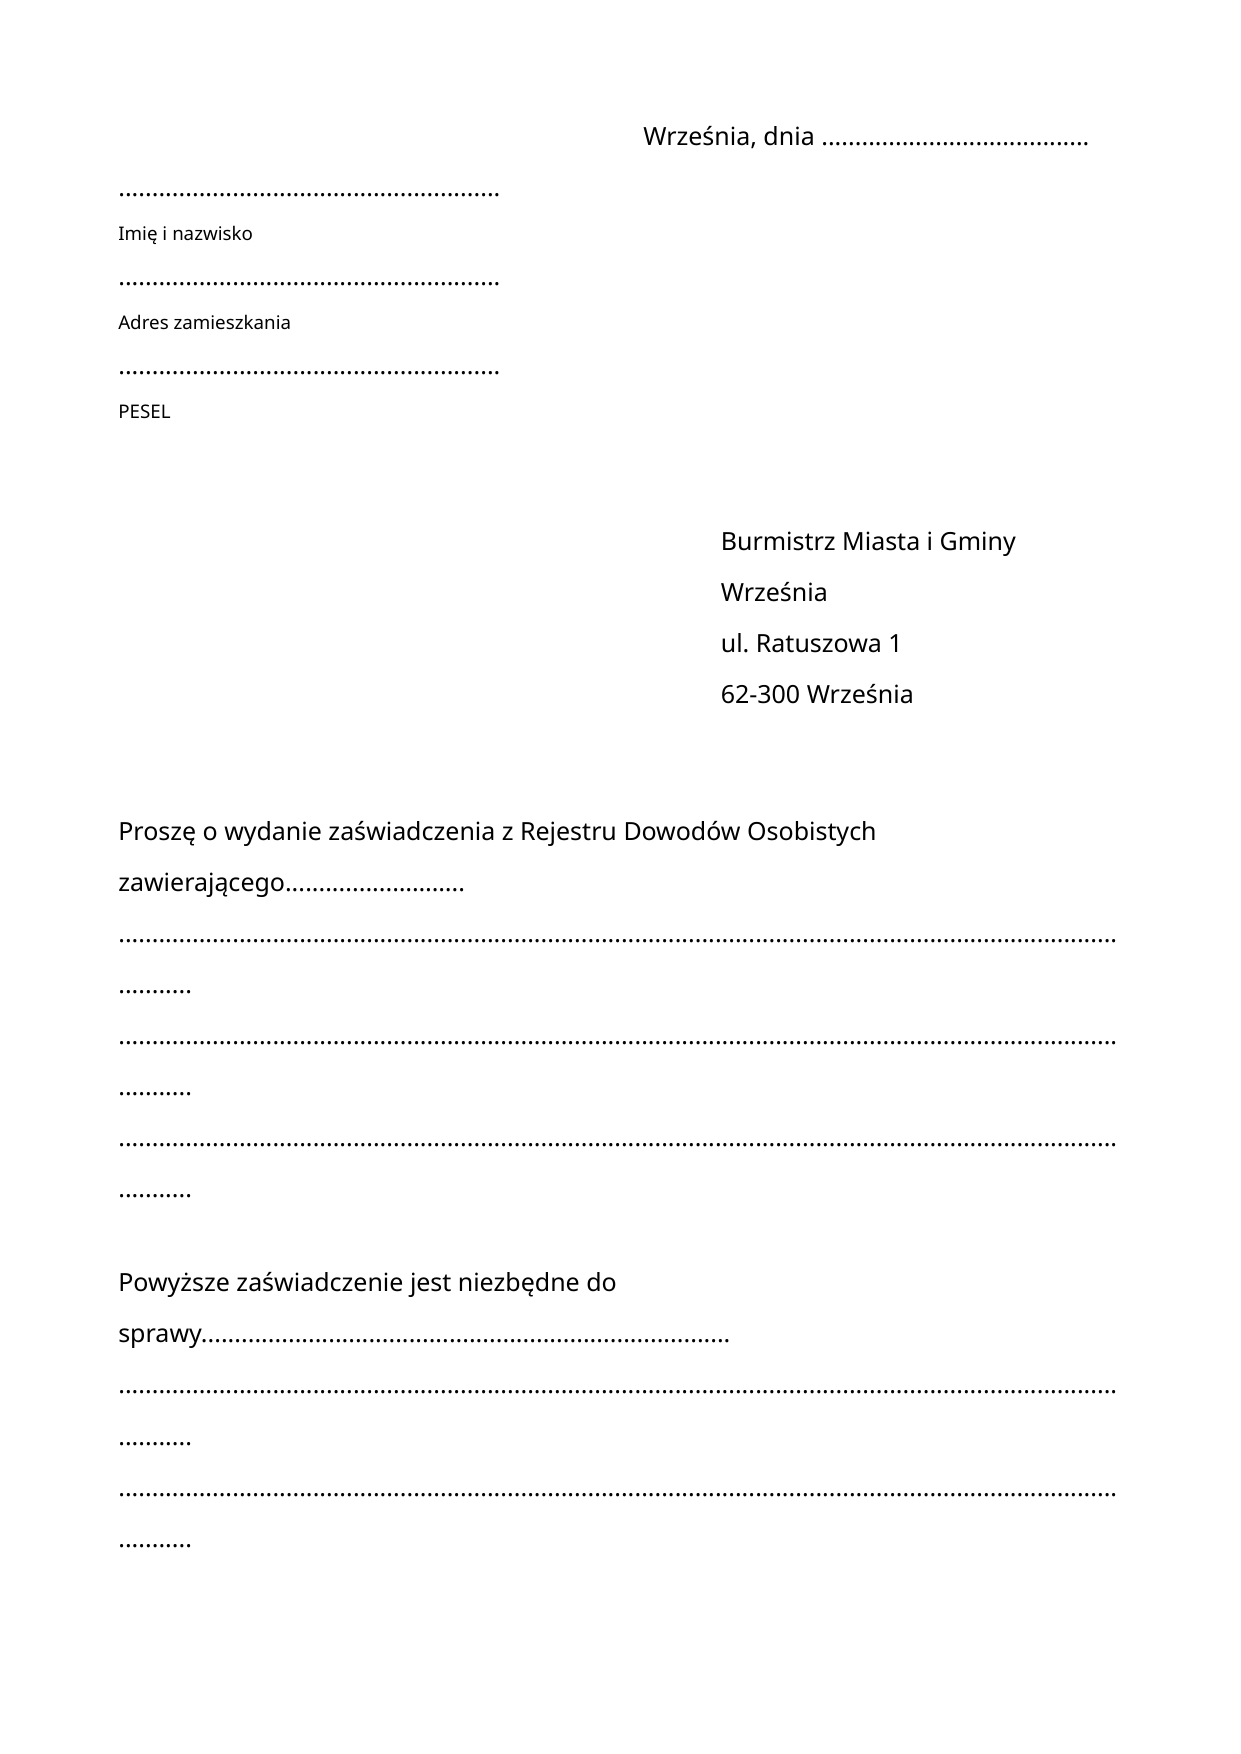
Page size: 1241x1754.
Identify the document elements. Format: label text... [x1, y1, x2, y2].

text Powyższe zaświadczenie jest niezbędne do sprawy............................................................................... [118, 1265, 1122, 1350]
text ......................................................... [118, 348, 1122, 382]
text Adres zamieszkania [118, 309, 1122, 335]
text Proszę o wydanie zaświadczenia z Rejestru Dowodów Osobistych zawierającego................……….. [118, 814, 1122, 899]
text Września, dnia ........................................ [118, 118, 1122, 152]
text PESEL [118, 399, 1122, 424]
text ................................................................................................................................................................ [118, 1469, 1122, 1554]
text 62-300 Września [721, 676, 1122, 710]
text ................................................................................................................................................................ [118, 1018, 1122, 1103]
text ......................................................... [118, 169, 1122, 203]
text ul. Ratuszowa 1 [721, 625, 1122, 659]
text Imię i nazwisko [118, 220, 1122, 246]
text ................................................................................................................................................................ [118, 1367, 1122, 1452]
text ......................................................... [118, 258, 1122, 292]
text ................................................................................................................................................................ [118, 1120, 1122, 1205]
text ................................................................................................................................................................ [118, 916, 1122, 1001]
text Burmistrz Miasta i Gminy Września [721, 523, 1122, 608]
